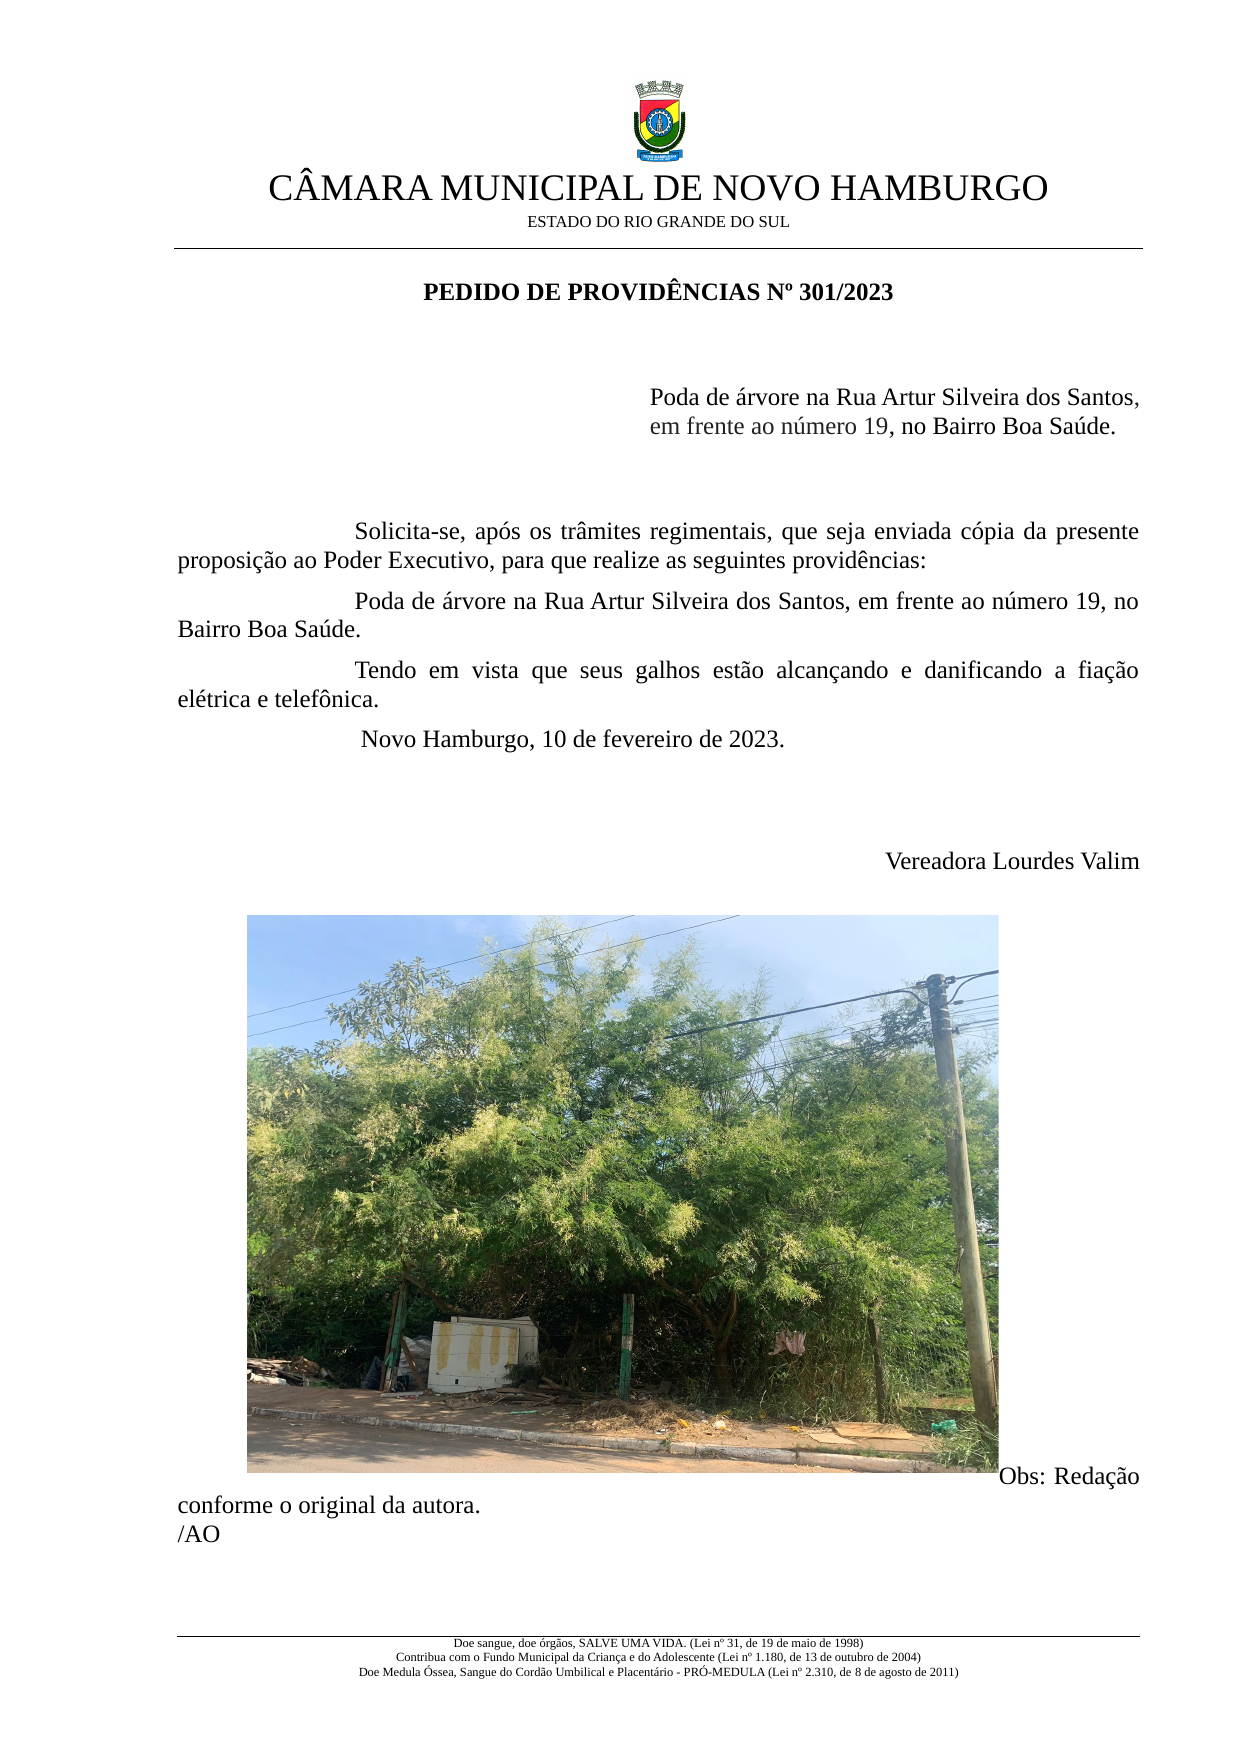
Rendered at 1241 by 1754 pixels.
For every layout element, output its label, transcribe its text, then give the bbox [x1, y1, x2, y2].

text Tendo em vista que seus galhos estão alcançando e danificando a fiação elétrica e telefônica. [177, 655, 1140, 712]
text Solicita-se, após os trâmites regimentais, que seja enviada cópia da presente proposição ao Poder Executivo, para que realize as seguintes providências: [177, 516, 1140, 574]
text Obs: Redação conforme o original da autora. [177, 1461, 1140, 1519]
picture [629, 75, 688, 166]
text PEDIDO DE PROVIDÊNCIAS Nº 301/2023 [177, 277, 1140, 306]
text Poda de árvore na Rua Artur Silveira dos Santos, em frente ao número 19, no Bairro Boa Saúde. [649, 382, 1140, 440]
text Novo Hamburgo, 10 de fevereiro de 2023. [177, 724, 1140, 753]
text Vereadora Lourdes Valim [177, 846, 1140, 874]
picture [247, 915, 999, 1473]
text /AO [177, 1519, 1140, 1548]
text Poda de árvore na Rua Artur Silveira dos Santos, em frente ao número 19, no Bairro Boa Saúde. [177, 586, 1140, 643]
